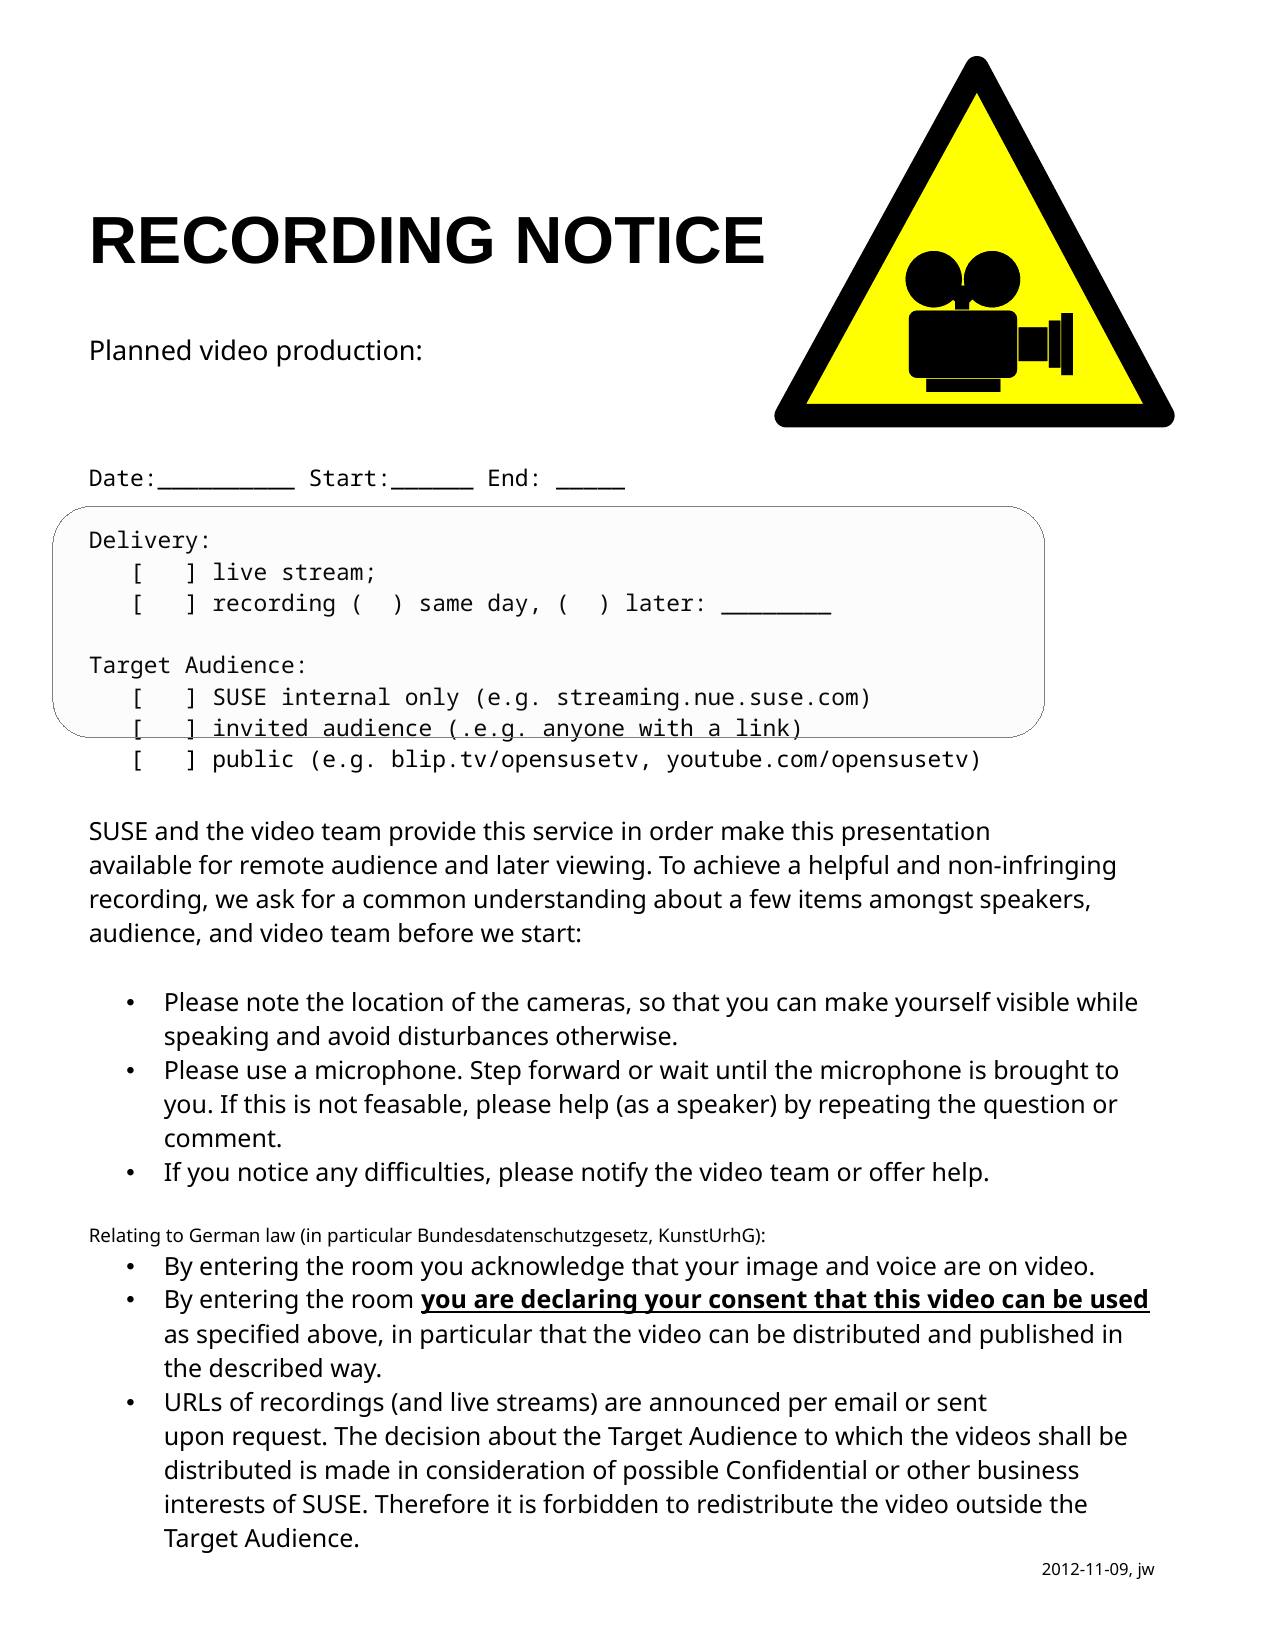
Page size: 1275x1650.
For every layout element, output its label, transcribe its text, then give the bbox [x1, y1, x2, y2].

text SUSE and the video team provide this service in order make this presentation [88, 814, 1157, 848]
list URLs of recordings (and live streams) are announced per email or sent [126, 1384, 1157, 1418]
text 2012-11-09, jw [913, 1557, 1155, 1580]
subtitle RECORDING NOTICE [88, 201, 889, 277]
text Relating to German law (in particular Bundesdatenschutzgesetz, KunstUrhG): [88, 1223, 1157, 1248]
list By entering the room you acknowledge that your image and voice are on video. [126, 1248, 1157, 1282]
text available for remote audience and later viewing. To achieve a helpful and non-infringing recording, we ask for a common understanding about a few items amongst speakers, audience, and video team before we start: [88, 848, 1157, 950]
text [ ] invited audience (.e.g. anyone with a link) [88, 712, 1157, 743]
list Please note the location of the cameras, so that you can make yourself visible while speaking and avoid disturbances otherwise. [126, 984, 1157, 1052]
text [1132, 331, 1157, 368]
text Target Audience: [1045, 649, 1157, 680]
subtitle [1063, 201, 1157, 277]
text [ ] live stream; [ ] recording ( ) same day, ( ) later: ________ [1045, 555, 1157, 618]
text Planned video production: [88, 331, 818, 368]
list upon request. The decision about the Target Audience to which the videos shall be distributed is made in consideration of possible Confidential or other business interests of SUSE. Therefore it is forbidden to redistribute the video outside the Target Audience. [126, 1418, 1157, 1555]
text [ ] public (e.g. blip.tv/opensusetv, youtube.com/opensusetv) [88, 743, 1157, 774]
text Date:__________ Start:______ End: _____ [88, 462, 1157, 493]
list By entering the room you are declaring your consent that this video can be used as specified above, in particular that the video can be distributed and published in the described way. [126, 1282, 1157, 1384]
list If you notice any difficulties, please notify the video team or offer help. [126, 1154, 1157, 1188]
list Please use a microphone. Step forward or wait until the microphone is brought to you. If this is not feasable, please help (as a speaker) by repeating the question or comment. [126, 1052, 1157, 1154]
text [ ] SUSE internal only (e.g. streaming.nue.suse.com) [1043, 680, 1157, 712]
text Delivery: [1040, 524, 1157, 555]
